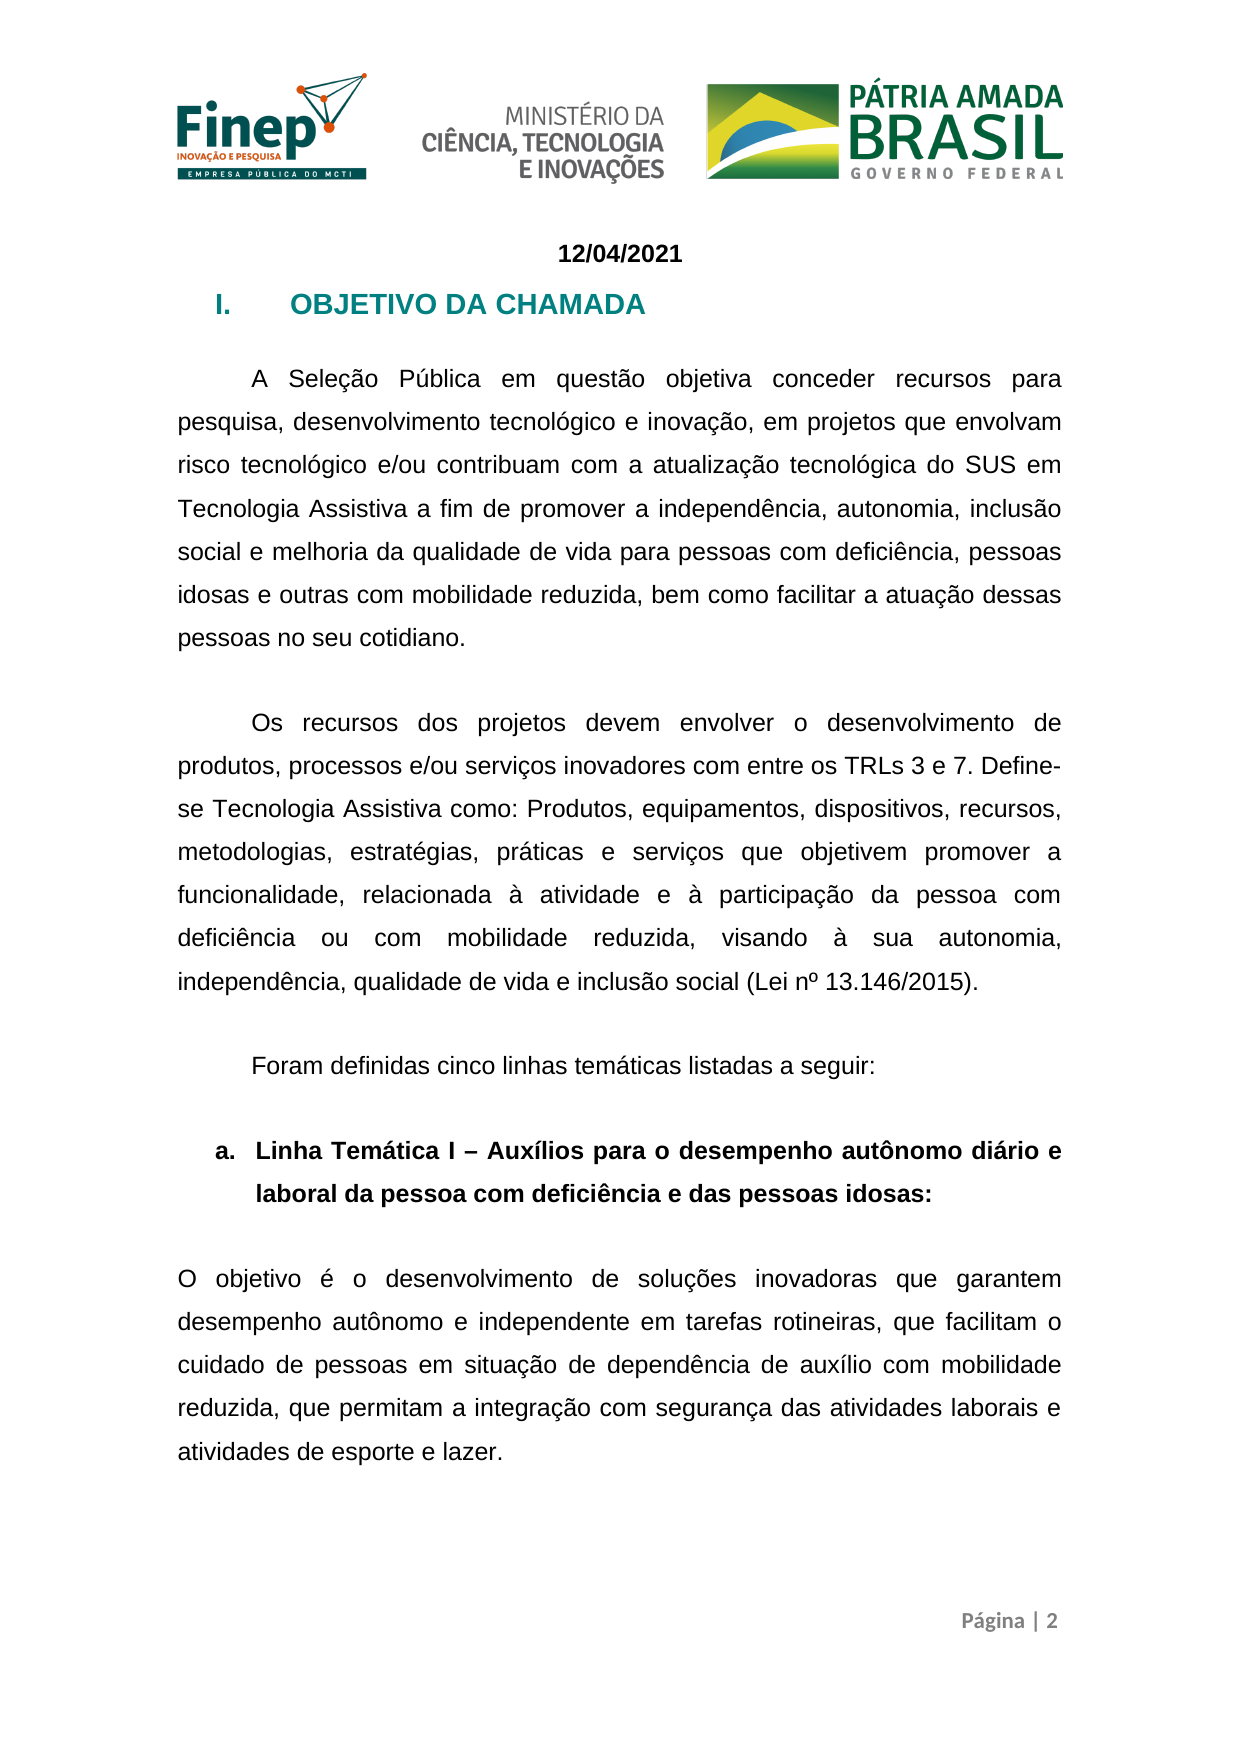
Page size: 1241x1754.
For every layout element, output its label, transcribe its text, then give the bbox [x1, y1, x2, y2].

text O objetivo é o desenvolvimento de soluções inovadoras que garantem desempenho autônomo e independente em tarefas rotineiras, que facilitam o cuidado de pessoas em situação de dependência de auxílio com mobilidade reduzida, que permitam a integração com segurança das atividades laborais e atividades de esporte e lazer. [177, 1264, 1063, 1465]
text A Seleção Pública em questão objetiva conceder recursos para pesquisa, desenvolvimento tecnológico e inovação, em projetos que envolvam risco tecnológico e/ou contribuam com a atualização tecnológica do SUS em Tecnologia Assistiva a fim de promover a independência, autonomia, inclusão social e melhoria da qualidade de vida para pessoas com deficiência, pessoas idosas e outras com mobilidade reduzida, bem como facilitar a atuação dessas pessoas no seu cotidiano. [177, 364, 1063, 652]
text Foram definidas cinco linhas temáticas listadas a seguir: [177, 1051, 1063, 1080]
text 12/04/2021 [177, 239, 1063, 268]
list OBJETIVO DA CHAMADA [215, 287, 945, 320]
text Os recursos dos projetos devem envolver o desenvolvimento de produtos, processos e/ou serviços inovadores com entre os TRLs 3 e 7. Define-se Tecnologia Assistiva como: Produtos, equipamentos, dispositivos, recursos, metodologias, estratégias, práticas e serviços que objetivem promover a funcionalidade, relacionada à atividade e à participação da pessoa com deficiência ou com mobilidade reduzida, visando à sua autonomia, independência, qualidade de vida e inclusão social (Lei nº 13.146/2015). [177, 708, 1063, 995]
list Linha Temática I – Auxílios para o desempenho autônomo diário e laboral da pessoa com deficiência e das pessoas idosas: [215, 1136, 1063, 1208]
